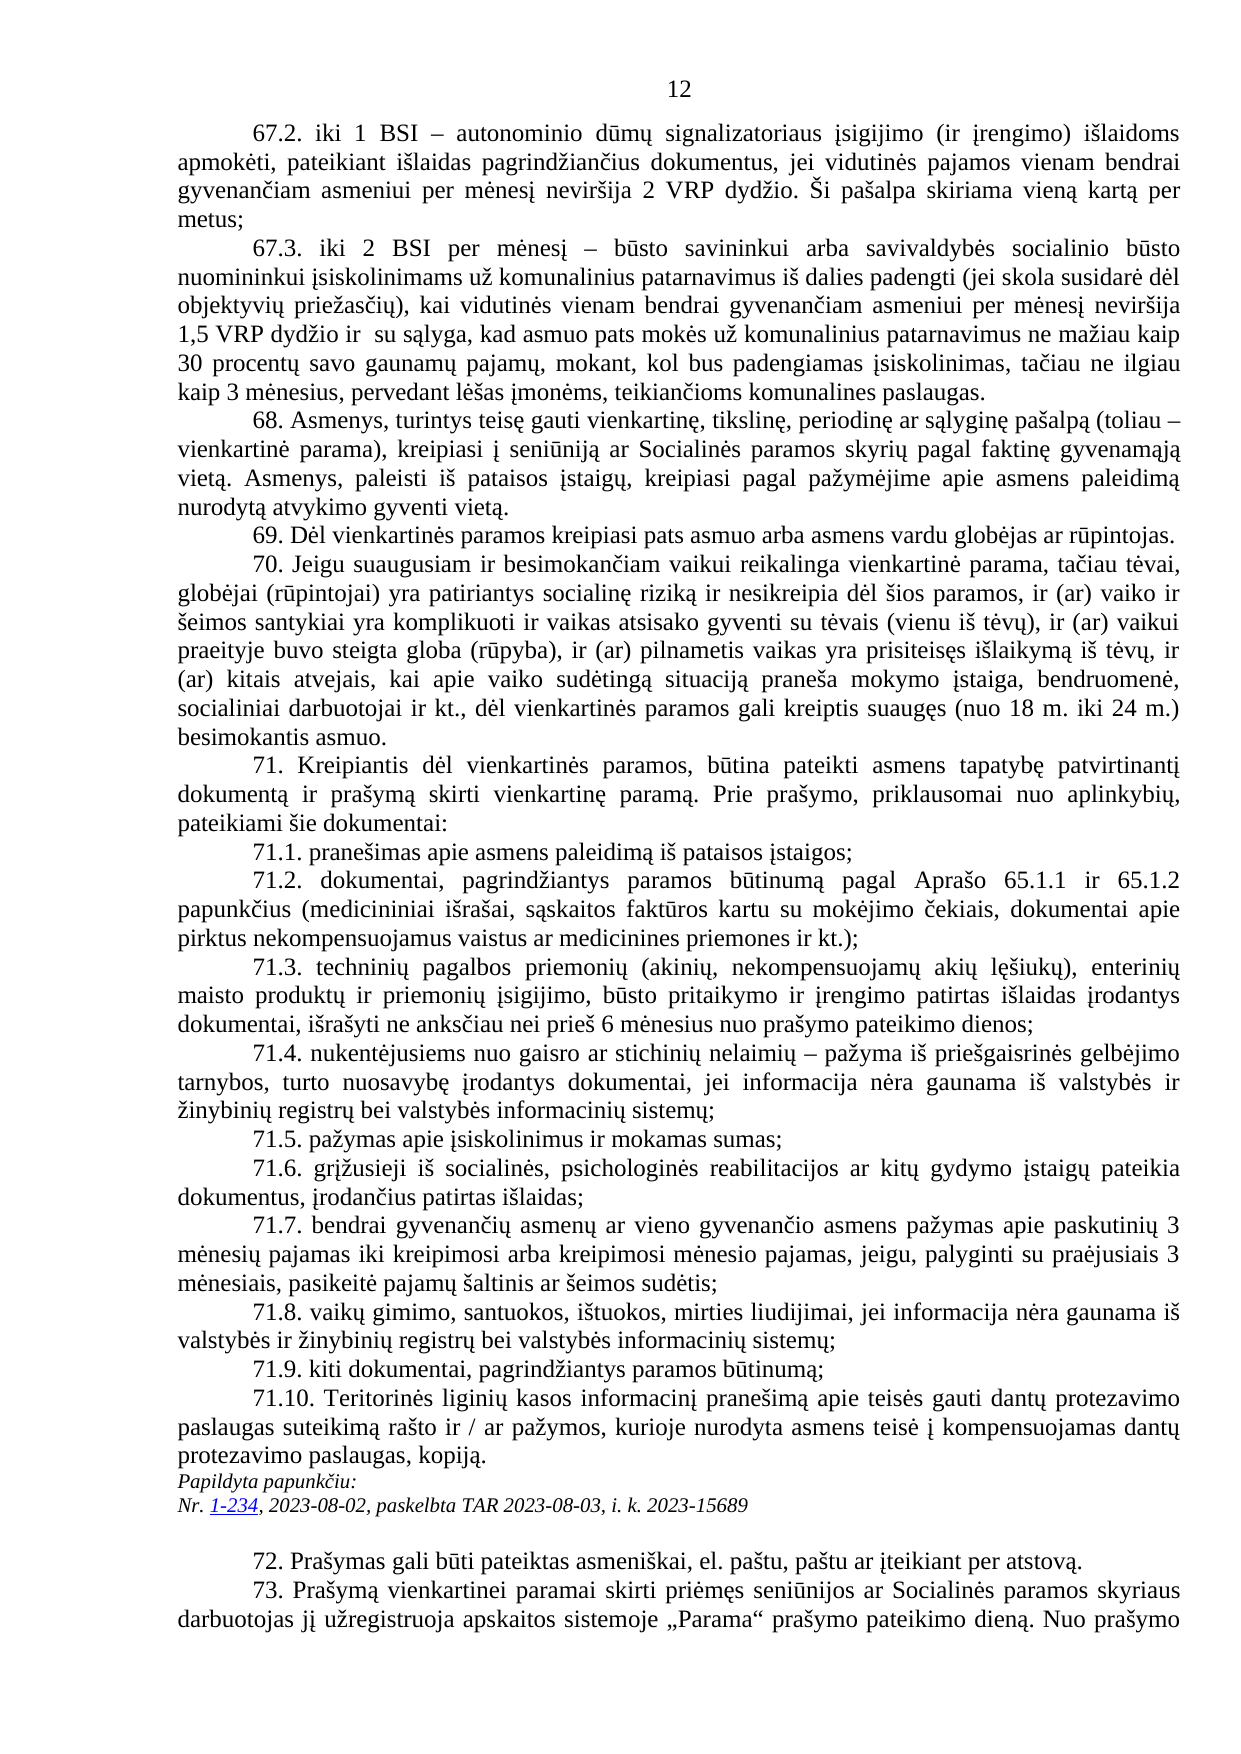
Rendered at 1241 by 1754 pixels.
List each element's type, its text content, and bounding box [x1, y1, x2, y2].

text 71.2. dokumentai, pagrindžiantys paramos būtinumą pagal Aprašo 65.1.1 ir 65.1.2 papunkčius (medicininiai išrašai, sąskaitos faktūros kartu su mokėjimo čekiais, dokumentai apie pirktus nekompensuojamus vaistus ar medicinines priemones ir kt.); [177, 866, 1181, 952]
text 69. Dėl vienkartinės paramos kreipiasi pats asmuo arba asmens vardu globėjas ar rūpintojas. [177, 521, 1181, 549]
text 72. Prašymas gali būti pateiktas asmeniškai, el. paštu, paštu ar įteikiant per atstovą. [177, 1546, 1181, 1575]
text 67.3. iki 2 BSI per mėnesį – būsto savininkui arba savivaldybės socialinio būsto nuomininkui įsiskolinimams už komunalinius patarnavimus iš dalies padengti (jei skola susidarė dėl objektyvių priežasčių), kai vidutinės vienam bendrai gyvenančiam asmeniui per mėnesį neviršija 1,5 VRP dydžio ir su sąlyga, kad asmuo pats mokės už komunalinius patarnavimus ne mažiau kaip 30 procentų savo gaunamų pajamų, mokant, kol bus padengiamas įsiskolinimas, tačiau ne ilgiau kaip 3 mėnesius, pervedant lėšas įmonėms, teikiančioms komunalines paslaugas. [177, 233, 1181, 406]
text 70. Jeigu suaugusiam ir besimokančiam vaikui reikalinga vienkartinė parama, tačiau tėvai, globėjai (rūpintojai) yra patiriantys socialinę riziką ir nesikreipia dėl šios paramos, ir (ar) vaiko ir šeimos santykiai yra komplikuoti ir vaikas atsisako gyventi su tėvais (vienu iš tėvų), ir (ar) vaikui praeityje buvo steigta globa (rūpyba), ir (ar) pilnametis vaikas yra prisiteisęs išlaikymą iš tėvų, ir (ar) kitais atvejais, kai apie vaiko sudėtingą situaciją praneša mokymo įstaiga, bendruomenė, socialiniai darbuotojai ir kt., dėl vienkartinės paramos gali kreiptis suaugęs (nuo 18 m. iki 24 m.) besimokantis asmuo. [177, 549, 1181, 751]
text 71.1. pranešimas apie asmens paleidimą iš pataisos įstaigos; [177, 837, 1181, 866]
text 71.6. grįžusieji iš socialinės, psichologinės reabilitacijos ar kitų gydymo įstaigų pateikia dokumentus, įrodančius patirtas išlaidas; [177, 1153, 1181, 1211]
text 67.2. iki 1 BSI – autonominio dūmų signalizatoriaus įsigijimo (ir įrengimo) išlaidoms apmokėti, pateikiant išlaidas pagrindžiančius dokumentus, jei vidutinės pajamos vienam bendrai gyvenančiam asmeniui per mėnesį neviršija 2 VRP dydžio. Ši pašalpa skiriama vieną kartą per metus; [177, 118, 1181, 233]
text 71. Kreipiantis dėl vienkartinės paramos, būtina pateikti asmens tapatybę patvirtinantį dokumentą ir prašymą skirti vienkartinę paramą. Prie prašymo, priklausomai nuo aplinkybių, pateikiami šie dokumentai: [177, 751, 1181, 837]
text Papildyta papunkčiu: [177, 1469, 1181, 1493]
text 71.9. kiti dokumentai, pagrindžiantys paramos būtinumą; [177, 1354, 1181, 1383]
text 68. Asmenys, turintys teisę gauti vienkartinę, tikslinę, periodinę ar sąlyginę pašalpą (toliau – vienkartinė parama), kreipiasi į seniūniją ar Socialinės paramos skyrių pagal faktinę gyvenamąją vietą. Asmenys, paleisti iš pataisos įstaigų, kreipiasi pagal pažymėjime apie asmens paleidimą nurodytą atvykimo gyventi vietą. [177, 406, 1181, 521]
text Nr. 1-234, 2023-08-02, paskelbta TAR 2023-08-03, i. k. 2023-15689 [177, 1493, 1181, 1517]
text 71.3. techninių pagalbos priemonių (akinių, nekompensuojamų akių lęšiukų), enterinių maisto produktų ir priemonių įsigijimo, būsto pritaikymo ir įrengimo patirtas išlaidas įrodantys dokumentai, išrašyti ne anksčiau nei prieš 6 mėnesius nuo prašymo pateikimo dienos; [177, 952, 1181, 1038]
text 71.4. nukentėjusiems nuo gaisro ar stichinių nelaimių – pažyma iš priešgaisrinės gelbėjimo tarnybos, turto nuosavybę įrodantys dokumentai, jei informacija nėra gaunama iš valstybės ir žinybinių registrų bei valstybės informacinių sistemų; [177, 1038, 1181, 1124]
text 71.8. vaikų gimimo, santuokos, ištuokos, mirties liudijimai, jei informacija nėra gaunama iš valstybės ir žinybinių registrų bei valstybės informacinių sistemų; [177, 1297, 1181, 1354]
text 73. Prašymą vienkartinei paramai skirti priėmęs seniūnijos ar Socialinės paramos skyriaus darbuotojas jį užregistruoja apskaitos sistemoje „Parama“ prašymo pateikimo dieną. Nuo prašymo [177, 1575, 1181, 1632]
text 71.10. Teritorinės liginių kasos informacinį pranešimą apie teisės gauti dantų protezavimo paslaugas suteikimą rašto ir / ar pažymos, kurioje nurodyta asmens teisė į kompensuojamas dantų protezavimo paslaugas, kopiją. [177, 1383, 1181, 1469]
text 71.7. bendrai gyvenančių asmenų ar vieno gyvenančio asmens pažymas apie paskutinių 3 mėnesių pajamas iki kreipimosi arba kreipimosi mėnesio pajamas, jeigu, palyginti su praėjusiais 3 mėnesiais, pasikeitė pajamų šaltinis ar šeimos sudėtis; [177, 1211, 1181, 1297]
text 71.5. pažymas apie įsiskolinimus ir mokamas sumas; [177, 1124, 1181, 1153]
